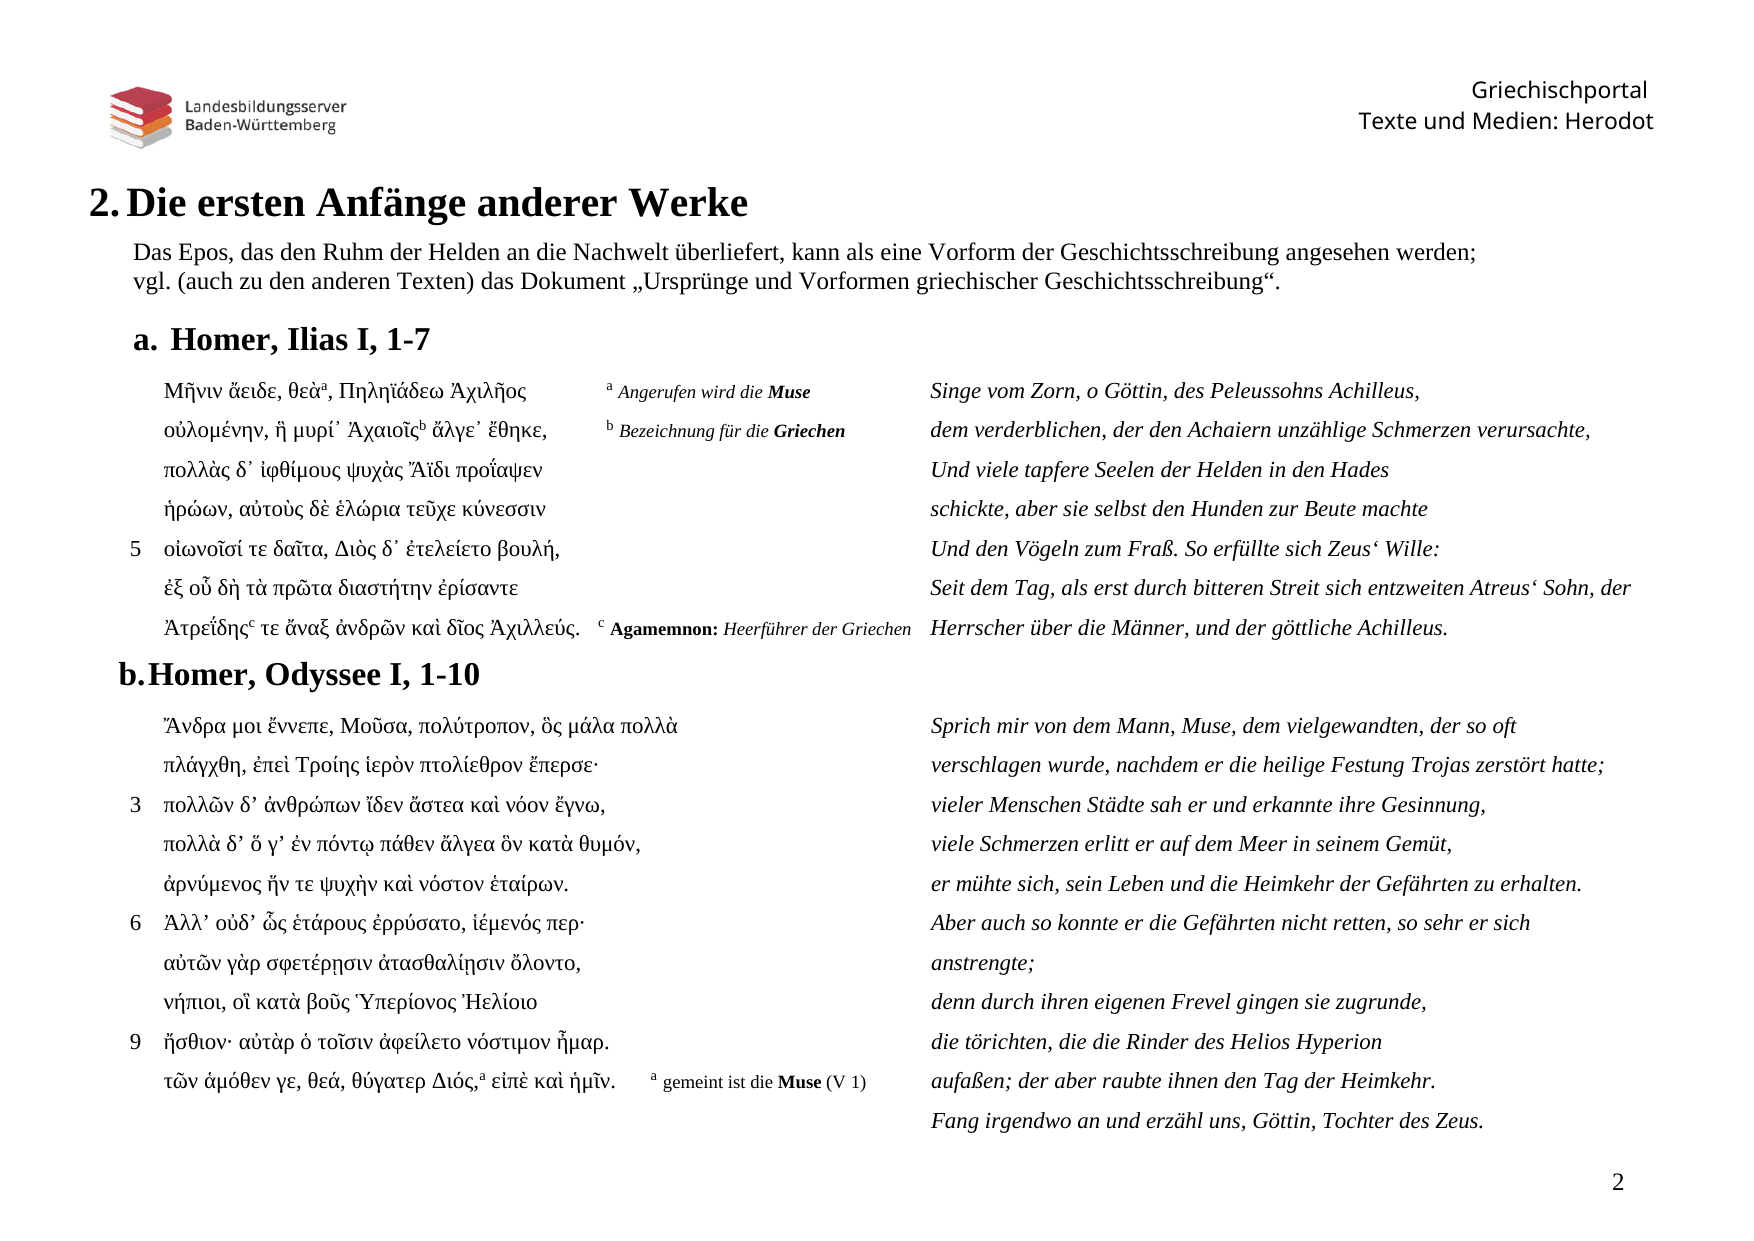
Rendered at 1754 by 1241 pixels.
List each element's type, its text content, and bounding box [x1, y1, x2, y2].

table_header 3 6 9 [118, 712, 152, 1147]
text Das Epos, das den Ruhm der Helden an die Nachwelt überliefert, kann als eine Vorform der Geschichtsschreibung angesehen werden; vgl. (auch zu den anderen Texten) das Dokument „Ursprünge und Vorformen griechischer Geschichtsschreibung“. [133, 237, 1624, 294]
table_header Sprich mir von dem Mann, Muse, dem vielgewandten, der so oft verschlagen wurde, nachdem er die heilige Festung Trojas zerstört hatte; vieler Menschen Städte sah er und erkannte ihre Gesinnung, viele Schmerzen erlitt er auf dem Meer in seinem Gemüt, er mühte sich, sein Leben und die Heimkehr der Gefährten zu erhalten. Aber auch so konnte er die Gefährten nicht retten, so sehr er sich anstrengte; denn durch ihren eigenen Frevel gingen sie zugrunde, die törichten, die die Rinder des Helios Hyperion aufaßen; der aber raubte ihnen den Tag der Heimkehr. Fang irgendwo an und erzähl uns, Göttin, Tochter des Zeus. [916, 712, 1653, 1147]
table_header Ἄνδρα μοι ἔννεπε, Μοῦσα, πολύτροπον, ὃς μάλα πολλὰ πλάγχθη, ἐπεὶ Τροίης ἱερὸν πτολίεθρον ἔπερσε· πολλῶν δ’ ἀνθρώπων ἴδεν ἄστεα καὶ νόον ἔγνω, πολλὰ δ’ ὅ γ’ ἐν πόντῳ πάθεν ἄλγεα ὃν κατὰ θυμόν, ἀρνύμενος ἥν τε ψυχὴν καὶ νόστον ἑταίρων. Ἀλλ’ οὐδ’ ὧς ἑτάρους ἐρρύσατο, ἱέμενός περ· αὐτῶν γὰρ σφετέρῃσιν ἀτασθαλίῃσιν ὄλοντο, νήπιοι, οἳ κατὰ βοῦς Ὑπερίονος Ἠελίοιο ἤσθιον· αὐτὰρ ὁ τοῖσιν ἀφείλετο νόστιμον ἦμαρ. τῶν ἁμόθεν γε, θεά, θύγατερ Διός,a εἰπὲ καὶ ἡμῖν. a gemeint ist die Muse (V 1) [152, 712, 916, 1147]
table_header Singe vom Zorn, o Göttin, des Peleussohns Achilleus, dem verderblichen, der den Achaiern unzählige Schmerzen verursachte, Und viele tapfere Seelen der Helden in den Hades schickte, aber sie selbst den Hunden zur Beute machte Und den Vögeln zum Fraß. So erfüllte sich Zeus‘ Wille: Seit dem Tag, als erst durch bitteren Streit sich entzweiten Atreus‘ Sohn, der Herrscher über die Männer, und der göttliche Achilleus. [916, 377, 1653, 654]
list Homer, Ilias I, 1-7 [133, 319, 842, 358]
table_header 5 [118, 377, 152, 654]
list Die ersten Anfänge anderer Werke [89, 177, 1624, 225]
table_header Μῆνιν ἄειδε, θεὰa, Πηληϊάδεω Ἀχιλῆος a Angerufen wird die Muse οὐλομένην, ἣ μυρί᾽ Ἀχαιοῖςb ἄλγε᾽ ἔθηκε, b Bezeichnung für die Griechen πολλὰς δ᾽ ἰφθίμους ψυχὰς Ἄϊδι προΐαψεν ἡρώων, αὐτοὺς δὲ ἑλώρια τεῦχε κύνεσσιν οἰωνοῖσί τε δαῖτα, Διὸς δ᾽ ἐτελείετο βουλή, ἐξ οὗ δὴ τὰ πρῶτα διαστήτην ἐρίσαντε Ἀτρεΐδηςc τε ἄναξ ἀνδρῶν καὶ δῖος Ἀχιλλεύς. c Agamemnon: Heerführer der Griechen [152, 377, 916, 654]
list Homer, Odyssee I, 1-10 [118, 654, 1679, 693]
